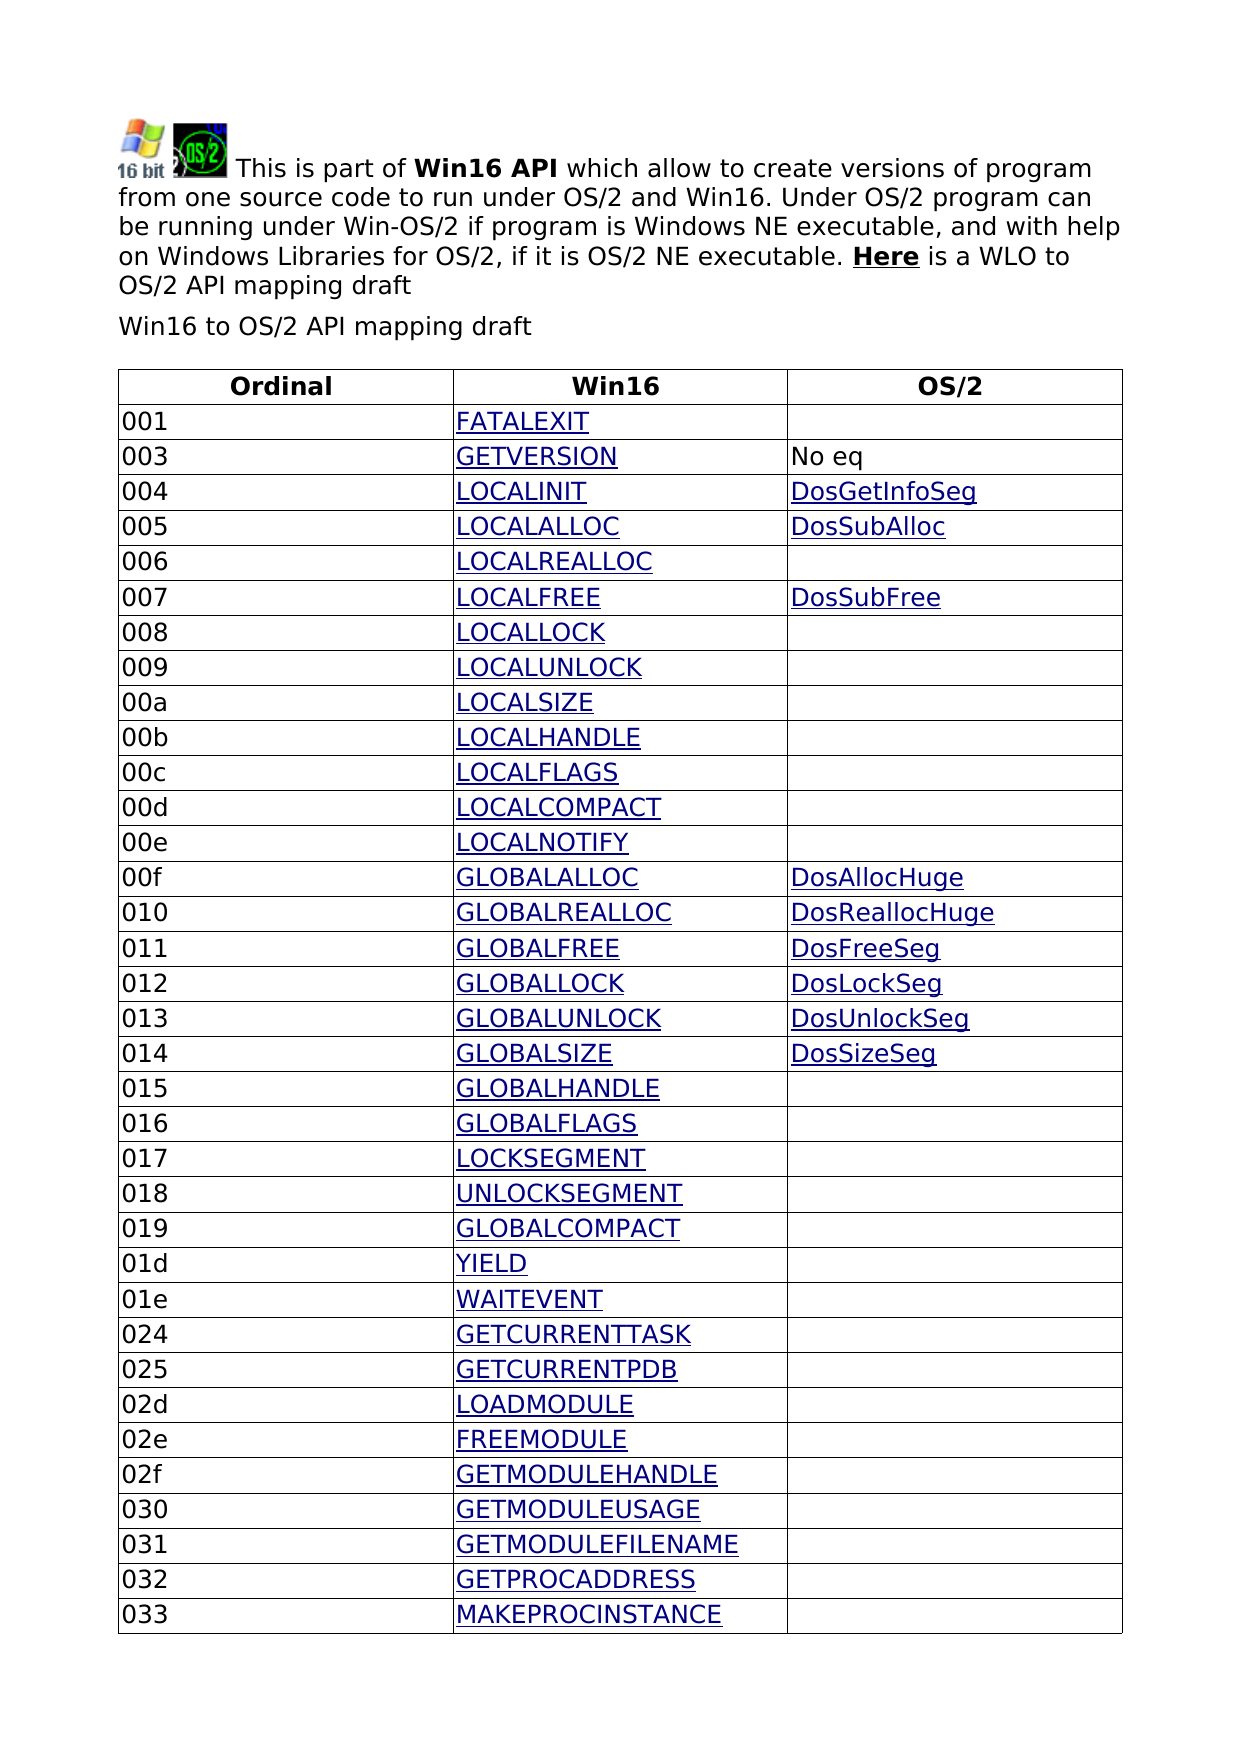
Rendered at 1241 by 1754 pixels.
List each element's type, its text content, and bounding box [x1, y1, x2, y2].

table_cell GLOBALUNLOCK [454, 1002, 787, 1036]
table_cell LOCALLOCK [454, 616, 787, 650]
table_cell LOCALFLAGS [454, 756, 787, 790]
table_cell 006 [119, 546, 453, 580]
table_cell [788, 686, 1122, 720]
table_cell YIELD [454, 1248, 787, 1282]
table_cell DosAllocHuge [788, 862, 1122, 896]
table_cell No eq [788, 440, 1122, 474]
table_cell DosSubAlloc [788, 511, 1122, 544]
table_cell 016 [119, 1107, 453, 1141]
table_cell LOCALINIT [454, 475, 787, 509]
table_cell GLOBALREALLOC [454, 897, 787, 931]
table_cell [788, 1142, 1122, 1176]
table_cell 018 [119, 1177, 453, 1212]
table_cell 032 [119, 1564, 453, 1598]
table_cell GLOBALLOCK [454, 967, 787, 1001]
table_cell [788, 826, 1122, 861]
table_cell [788, 721, 1122, 755]
table_cell LOCALSIZE [454, 686, 787, 720]
table_cell 019 [119, 1213, 453, 1247]
table_cell GLOBALSIZE [454, 1037, 787, 1071]
table_cell [788, 1529, 1122, 1563]
table_cell LOCALUNLOCK [454, 651, 787, 685]
text This is part of Win16 API which allow to create versions of program from one source code to run under OS/2 and Win16. Under OS/2 program can be running under Win-OS/2 if program is Windows NE executable, and with help on Windows Libraries for OS/2, if it is OS/2 NE executable. Here is a WLO to OS/2 API mapping draft [118, 118, 1122, 300]
table_cell DosFreeSeg [788, 932, 1122, 966]
table_cell 017 [119, 1142, 453, 1176]
table_cell 001 [119, 405, 453, 439]
table_cell 010 [119, 897, 453, 931]
table_cell LOCALHANDLE [454, 721, 787, 755]
table_cell 00b [119, 721, 453, 755]
table_header Ordinal [119, 370, 453, 404]
table_cell LOCALNOTIFY [454, 826, 787, 861]
table_cell GLOBALFLAGS [454, 1107, 787, 1141]
table_cell 02f [119, 1458, 453, 1492]
table_cell 033 [119, 1599, 453, 1633]
table_cell [788, 791, 1122, 825]
table_cell 004 [119, 475, 453, 509]
table_cell [788, 1177, 1122, 1212]
table_cell [788, 651, 1122, 685]
table_cell 01e [119, 1283, 453, 1317]
table_cell UNLOCKSEGMENT [454, 1177, 787, 1212]
table_cell LOCALREALLOC [454, 546, 787, 580]
table_cell 00f [119, 862, 453, 896]
table_cell GETMODULEUSAGE [454, 1494, 787, 1527]
table_cell [788, 1283, 1122, 1317]
table_cell DosGetInfoSeg [788, 475, 1122, 509]
table_cell [788, 1564, 1122, 1598]
table_cell [788, 546, 1122, 580]
table_cell MAKEPROCINSTANCE [454, 1599, 787, 1633]
table_cell 015 [119, 1072, 453, 1106]
table_cell 00a [119, 686, 453, 720]
table_cell GETCURRENTPDB [454, 1353, 787, 1387]
table_cell [788, 616, 1122, 650]
table_cell 02e [119, 1423, 453, 1457]
table_cell LOCALFREE [454, 581, 787, 615]
table_cell GETMODULEFILENAME [454, 1529, 787, 1563]
table_cell GETPROCADDRESS [454, 1564, 787, 1598]
table_cell 003 [119, 440, 453, 474]
table_cell LOCKSEGMENT [454, 1142, 787, 1176]
table_cell 012 [119, 967, 453, 1001]
table_cell LOCALCOMPACT [454, 791, 787, 825]
table_cell GLOBALALLOC [454, 862, 787, 896]
table_cell [788, 1072, 1122, 1106]
table_cell GLOBALFREE [454, 932, 787, 966]
table_cell [788, 1458, 1122, 1492]
table_cell 013 [119, 1002, 453, 1036]
text Win16 to OS/2 API mapping draft [118, 313, 1122, 342]
table_cell DosLockSeg [788, 967, 1122, 1001]
table_cell [788, 405, 1122, 439]
table_cell 014 [119, 1037, 453, 1071]
table_cell [788, 1107, 1122, 1141]
table_cell 025 [119, 1353, 453, 1387]
table_cell 00e [119, 826, 453, 861]
table_cell LOADMODULE [454, 1388, 787, 1422]
table_cell DosReallocHuge [788, 897, 1122, 931]
table_cell 024 [119, 1318, 453, 1352]
table_cell GLOBALHANDLE [454, 1072, 787, 1106]
table_cell 005 [119, 511, 453, 544]
table_cell [788, 1599, 1122, 1633]
table_cell [788, 1248, 1122, 1282]
table_cell [788, 1353, 1122, 1387]
table_cell FATALEXIT [454, 405, 787, 439]
table_cell 011 [119, 932, 453, 966]
picture [118, 118, 166, 178]
table_cell [788, 1318, 1122, 1352]
table_cell GLOBALCOMPACT [454, 1213, 787, 1247]
table_cell 030 [119, 1494, 453, 1527]
table_cell [788, 1494, 1122, 1527]
table_cell GETCURRENTTASK [454, 1318, 787, 1352]
table_cell [788, 1423, 1122, 1457]
table_cell 02d [119, 1388, 453, 1422]
table_cell 01d [119, 1248, 453, 1282]
table_cell DosSizeSeg [788, 1037, 1122, 1071]
table_cell [788, 1388, 1122, 1422]
table_cell DosUnlockSeg [788, 1002, 1122, 1036]
table_cell 031 [119, 1529, 453, 1563]
table_cell GETMODULEHANDLE [454, 1458, 787, 1492]
table_cell DosSubFree [788, 581, 1122, 615]
table_cell 008 [119, 616, 453, 650]
table_cell WAITEVENT [454, 1283, 787, 1317]
table_cell FREEMODULE [454, 1423, 787, 1457]
picture [172, 122, 228, 178]
table_cell LOCALALLOC [454, 511, 787, 544]
table_cell GETVERSION [454, 440, 787, 474]
table_header Win16 [454, 370, 787, 404]
table_cell 00d [119, 791, 453, 825]
table_cell [788, 1213, 1122, 1247]
table_cell 00c [119, 756, 453, 790]
table_header OS/2 [788, 370, 1122, 404]
table_cell [788, 756, 1122, 790]
table_cell 009 [119, 651, 453, 685]
table_cell 007 [119, 581, 453, 615]
